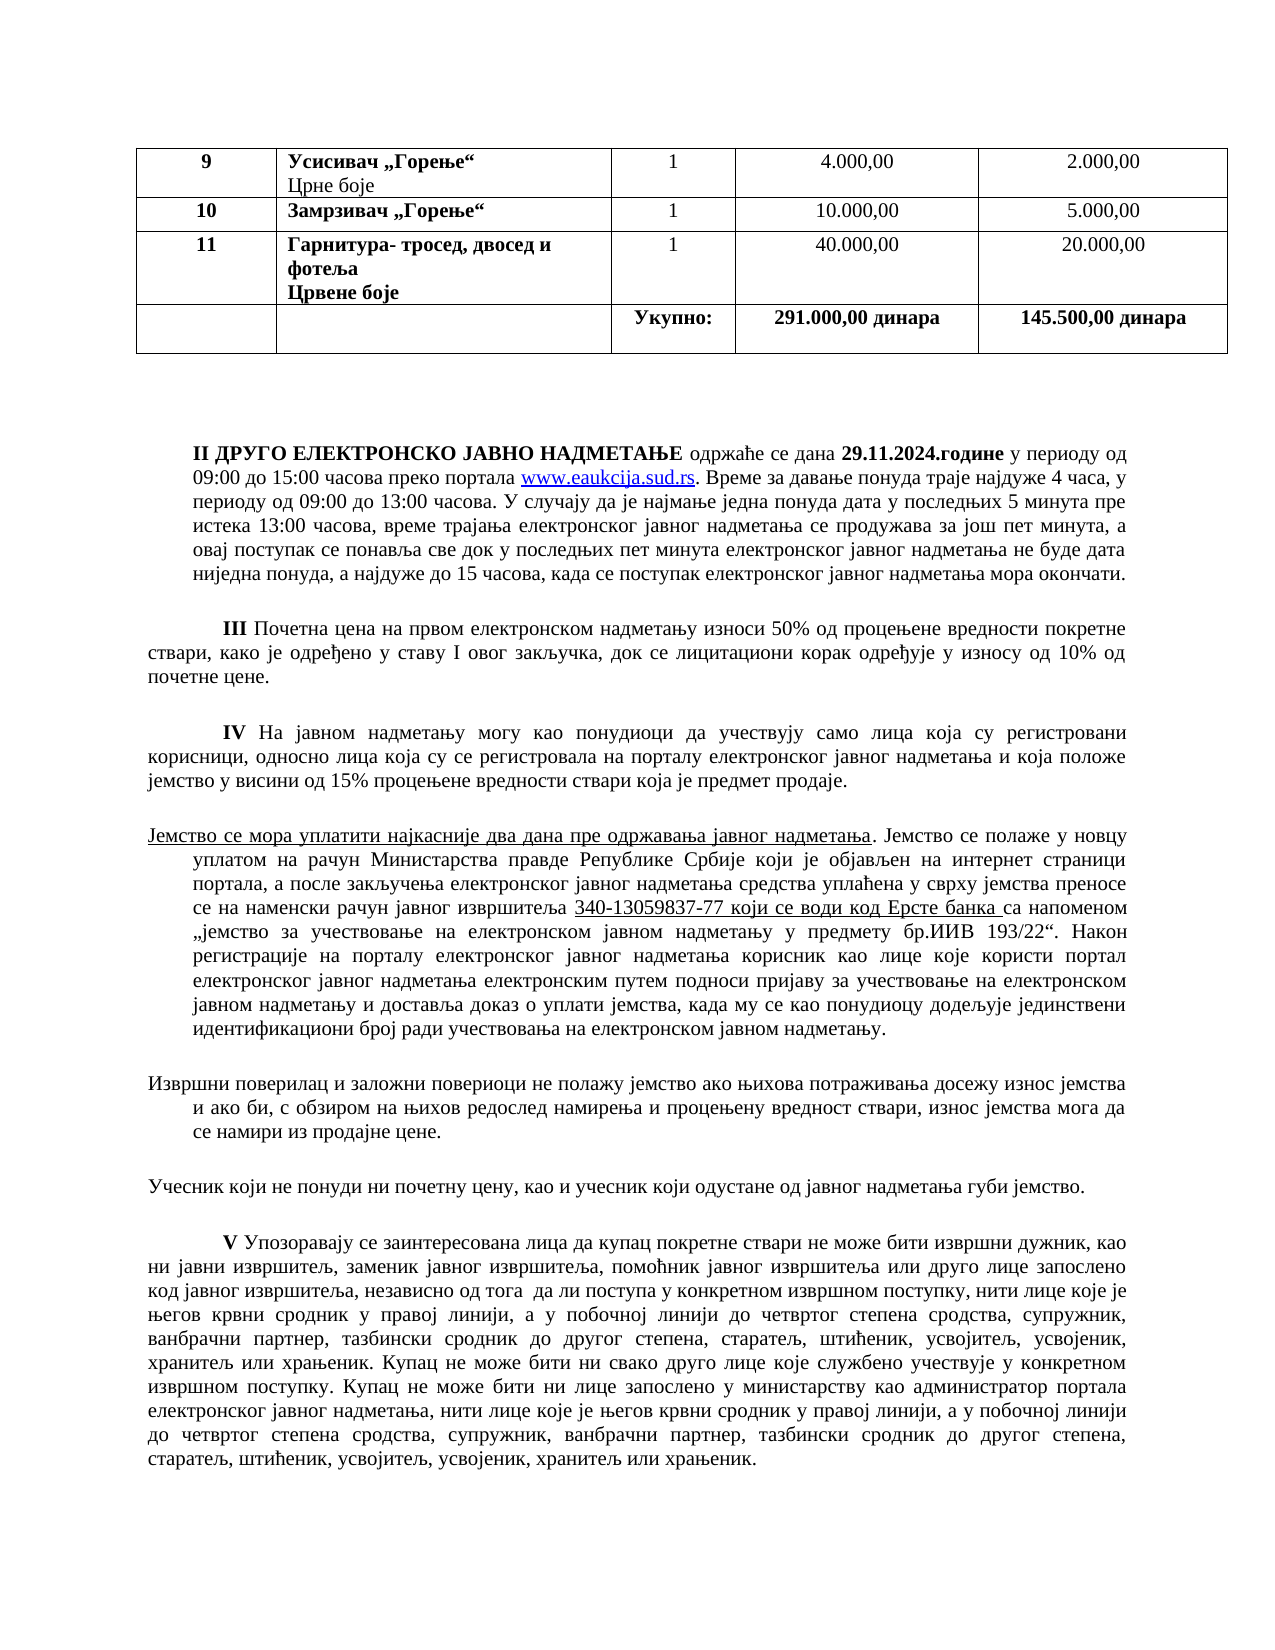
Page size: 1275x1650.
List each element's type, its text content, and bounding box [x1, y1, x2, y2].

table_cell [137, 305, 276, 353]
table_cell 40.000,00 [736, 232, 978, 304]
table_cell 2.000,00 [979, 149, 1227, 197]
subtitle II ДРУГО ЕЛЕКТРОНСКО ЈАВНО НАДМЕТАЊЕ одржаће се дана 29.11.2024.године у периоду од 09:00 до 15:00 часова преко портала www.eaukcija.sud.rs. Време за давање понуда траје најдуже 4 часа, у периоду од 09:00 до 13:00 часова. У случају да је најмање једна понуда дата у последњих 5 минута пре истека 13:00 часова, време трајања електронског јавног надметања се продужава за још пет минута, а овај поступак се понавља све док у последњих пет минута електронског јавног надметања не буде дата ниједна понуда, а најдуже до 15 часова, када се поступак електронског јавног надметања мора окончати. [148, 441, 1127, 585]
table_cell Замрзивач „Горење“ [277, 198, 611, 231]
table_cell Укупно: [612, 305, 735, 353]
table_cell 1 [612, 198, 735, 231]
subtitle III Почетна цена на првом електронском надметању износи 50% од процењене вредности покретне ствари, како је одређено у ставу I овог закључка, док се лицитациони корак одређује у износу од 10% од почетне цене. [148, 616, 1127, 688]
table_cell Гарнитура- тросед, двосед и фотеља Црвене боје [277, 232, 611, 304]
table_cell 5.000,00 [979, 198, 1227, 231]
table_cell 11 [137, 232, 276, 304]
table_cell 4.000,00 [736, 149, 978, 197]
table_cell [277, 305, 611, 353]
table_cell 145.500,00 динара [979, 305, 1227, 353]
table_cell 1 [612, 149, 735, 197]
subtitle V Упозоравају се заинтересована лица да купац покретне ствари не може бити извршни дужник, као ни јавни извршитељ, заменик јавног извршитеља, помоћник јавног извршитеља или друго лице запослено код јавног извршитеља, независно од тога да ли поступа у конкретном извршном поступку, нити лице које је његов крвни сродник у правој линији, а у побочној линији до четвртог степена сродства, супружник, ванбрачни партнер, тазбински сродник до другог степена, старатељ, штићеник, усвојитељ, усвојеник, хранитељ или храњеник. Купац не може бити ни свако друго лице које службено учествује у конкретном извршном поступку. Купац не може бити ни лице запослено у министарству као администратор портала електронског јавног надметања, нити лице које је његов крвни сродник у правој линији, а у побочној линији до четвртог степена сродства, супружник, ванбрачни партнер, тазбински сродник до другог степена, старатељ, штићеник, усвојитељ, усвојеник, хранитељ или храњеник. [148, 1230, 1127, 1470]
subtitle IV На јавном надметању могу као понудиоци да учествују само лица која су регистровани корисници, односно лица која су се регистровала на порталу електронског јавног надметања и која положе јемство у висини од 15% процењене вредности ствари која је предмет продаје. [148, 720, 1127, 792]
subtitle Извршни поверилац и заложни повериоци не полажу јемство ако њихова потраживања досежу износ јемства и ако би, с обзиром на њихов редослед намирења и процењену вредност ствари, износ јемства мога да се намири из продајне цене. [148, 1071, 1127, 1143]
subtitle Учесник који не понуди ни почетну цену, као и учесник који одустане од јавног надметања губи јемство. [148, 1174, 1127, 1198]
subtitle Јемство се мора уплатити најкасније два дана пре одржавања јавног надметања. Јемство се полаже у новцу уплатом на рачун Министарства правде Републике Србије који је објављен на интернет страници портала, а после закључења електронског јавног надметања средства уплаћена у сврху јемства преносе се на наменски рачун јавног извршитеља 340-13059837-77 који се води код Ерсте банка са напоменом „јемство за учествовање на електронском јавном надметању у предмету бр.ИИВ 193/22“. Након регистрације на порталу електронског јавног надметања корисник као лице које користи портал електронског јавног надметања електронским путем подноси пријаву за учествовање на електронском јавном надметању и доставља доказ о уплати јемства, када му се као понудиоцу додељује јединствени идентификациони број ради учествовања на електронском јавном надметању. [148, 823, 1127, 1040]
table_cell 9 [137, 149, 276, 197]
table_cell 10 [137, 198, 276, 231]
table_cell 1 [612, 232, 735, 304]
table_cell 10.000,00 [736, 198, 978, 231]
table_cell 20.000,00 [979, 232, 1227, 304]
table_cell Усисивач „Горење“ Црне боје [277, 149, 611, 197]
table_cell 291.000,00 динара [736, 305, 978, 353]
